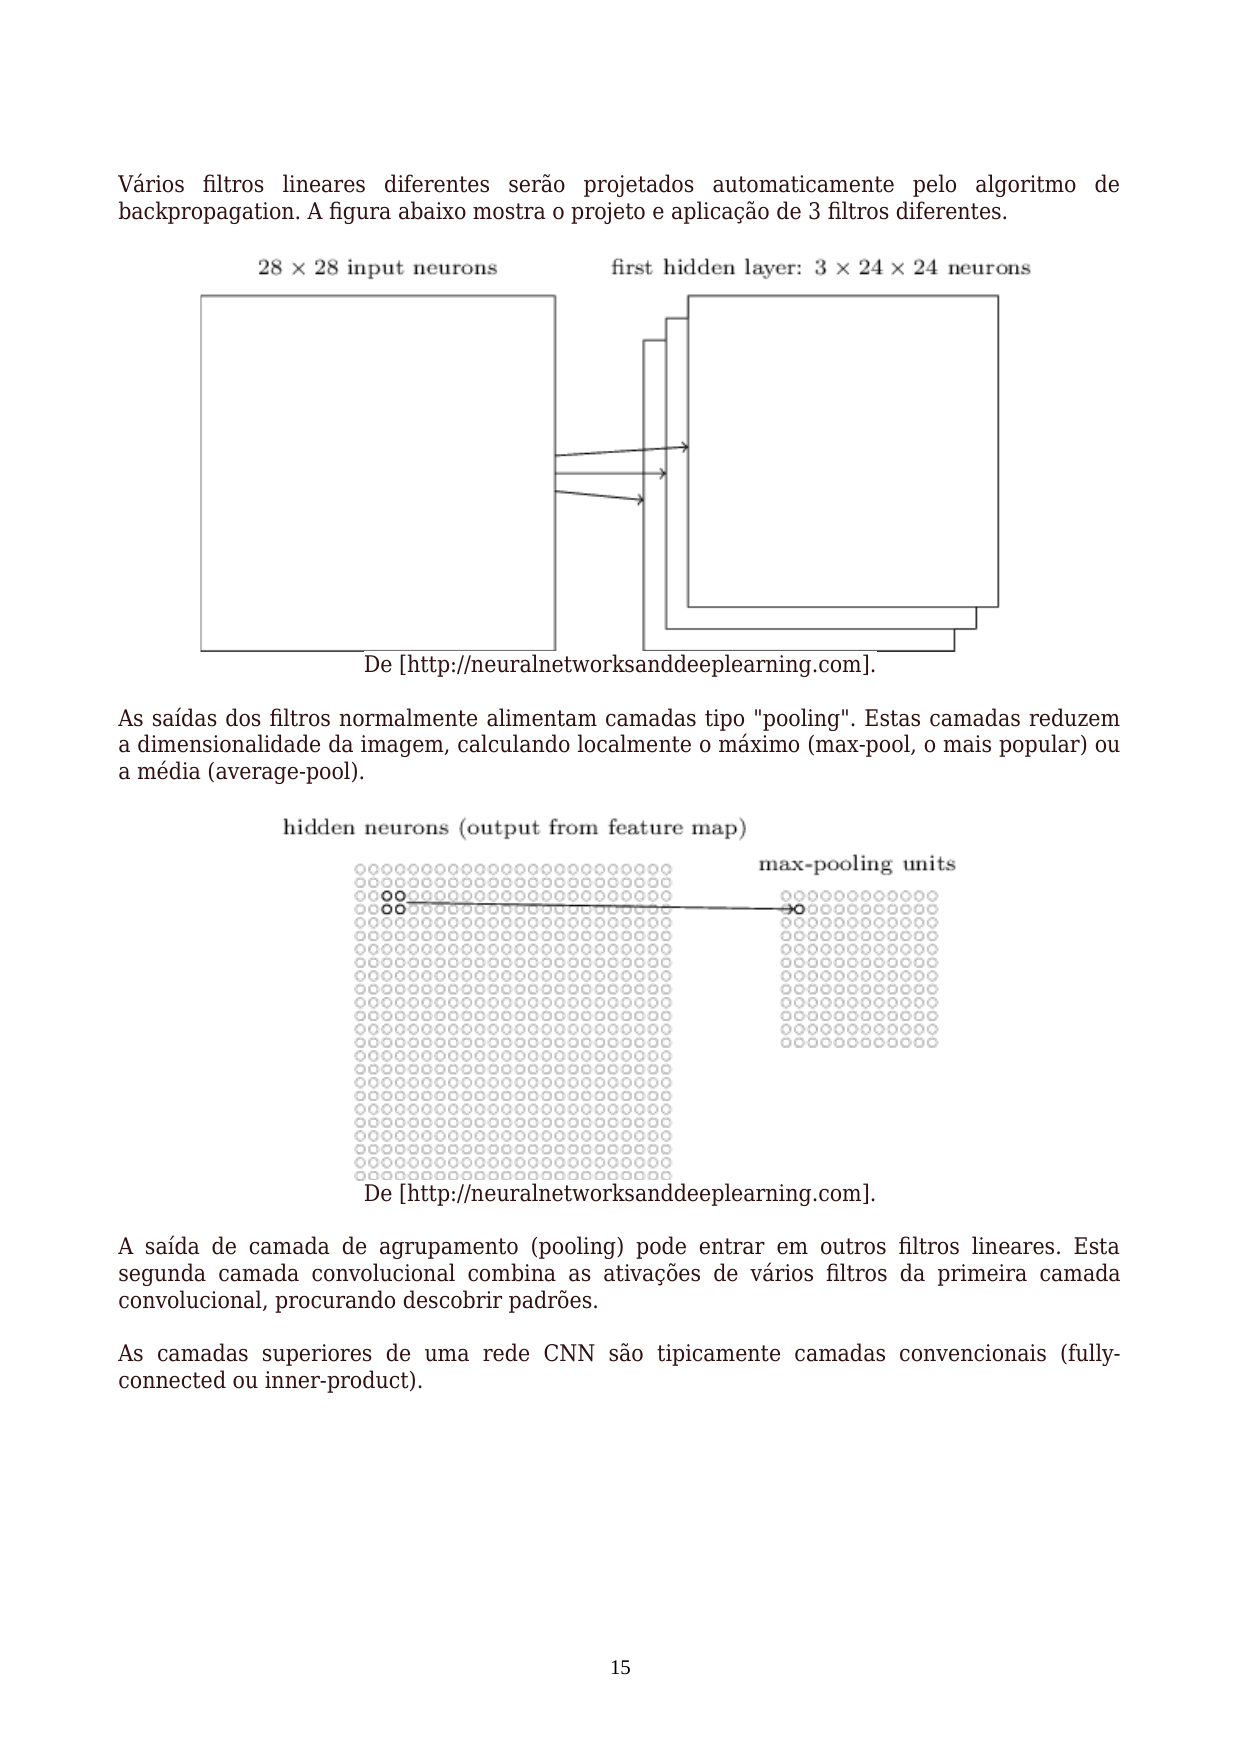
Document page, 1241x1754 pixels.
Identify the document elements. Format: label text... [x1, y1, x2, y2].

text As saídas dos filtros normalmente alimentam camadas tipo "pooling". Estas camadas reduzem a dimensionalidade da imagem, calculando localmente o máximo (max-pool, o mais popular) ou a média (average-pool). [118, 705, 1122, 785]
text A saída de camada de agrupamento (pooling) pode entrar em outros filtros lineares. Esta segunda camada convolucional combina as ativações de vários filtros da primeira camada convolucional, procurando descobrir padrões. [118, 1233, 1122, 1313]
text As camadas superiores de uma rede CNN são tipicamente camadas convencionais (fully-connected ou inner-product). [118, 1340, 1122, 1393]
picture [200, 251, 1040, 652]
picture [275, 811, 965, 1181]
text Vários filtros lineares diferentes serão projetados automaticamente pelo algoritmo de backpropagation. A figura abaixo mostra o projeto e aplicação de 3 filtros diferentes. [118, 171, 1122, 225]
text De [http://neuralnetworksanddeeplearning.com]. [118, 1180, 1122, 1207]
text De [http://neuralnetworksanddeeplearning.com]. [118, 651, 1122, 678]
